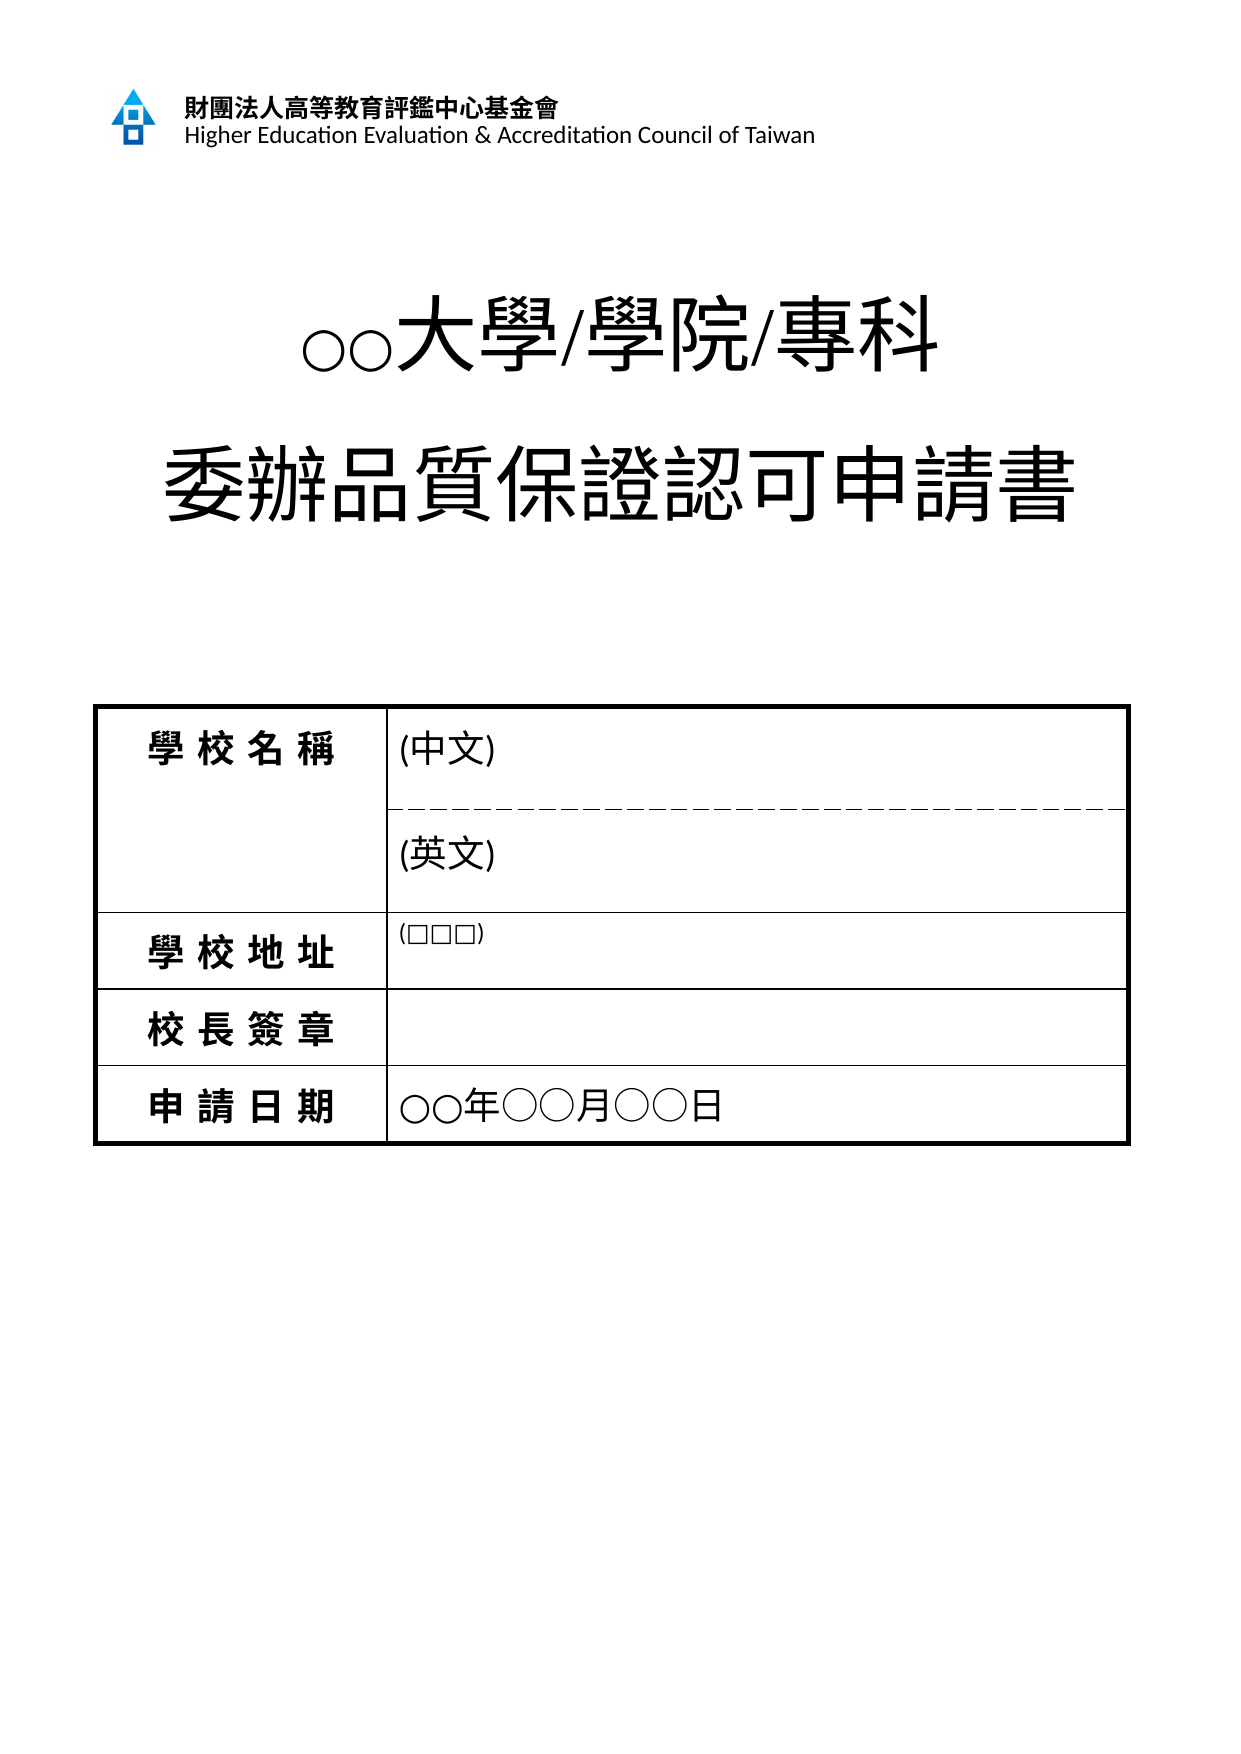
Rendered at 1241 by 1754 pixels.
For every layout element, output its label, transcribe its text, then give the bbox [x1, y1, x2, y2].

table_cell (□□□) [388, 913, 1126, 988]
table_cell 學校地址 [98, 913, 386, 988]
picture [106, 88, 160, 146]
table_cell 申請日期 [98, 1066, 386, 1141]
text 委辦品質保證認可申請書 [106, 404, 1134, 554]
table_header (中文) [388, 709, 1126, 809]
text ○○大學/學院/專科 [106, 254, 1134, 404]
table_header 學校名稱 [98, 709, 386, 911]
table_cell [388, 990, 1126, 1064]
table_cell (英文) [388, 809, 1126, 911]
table_cell ○○年○○月○○日 [388, 1066, 1126, 1141]
table_cell 校長簽章 [98, 990, 386, 1064]
